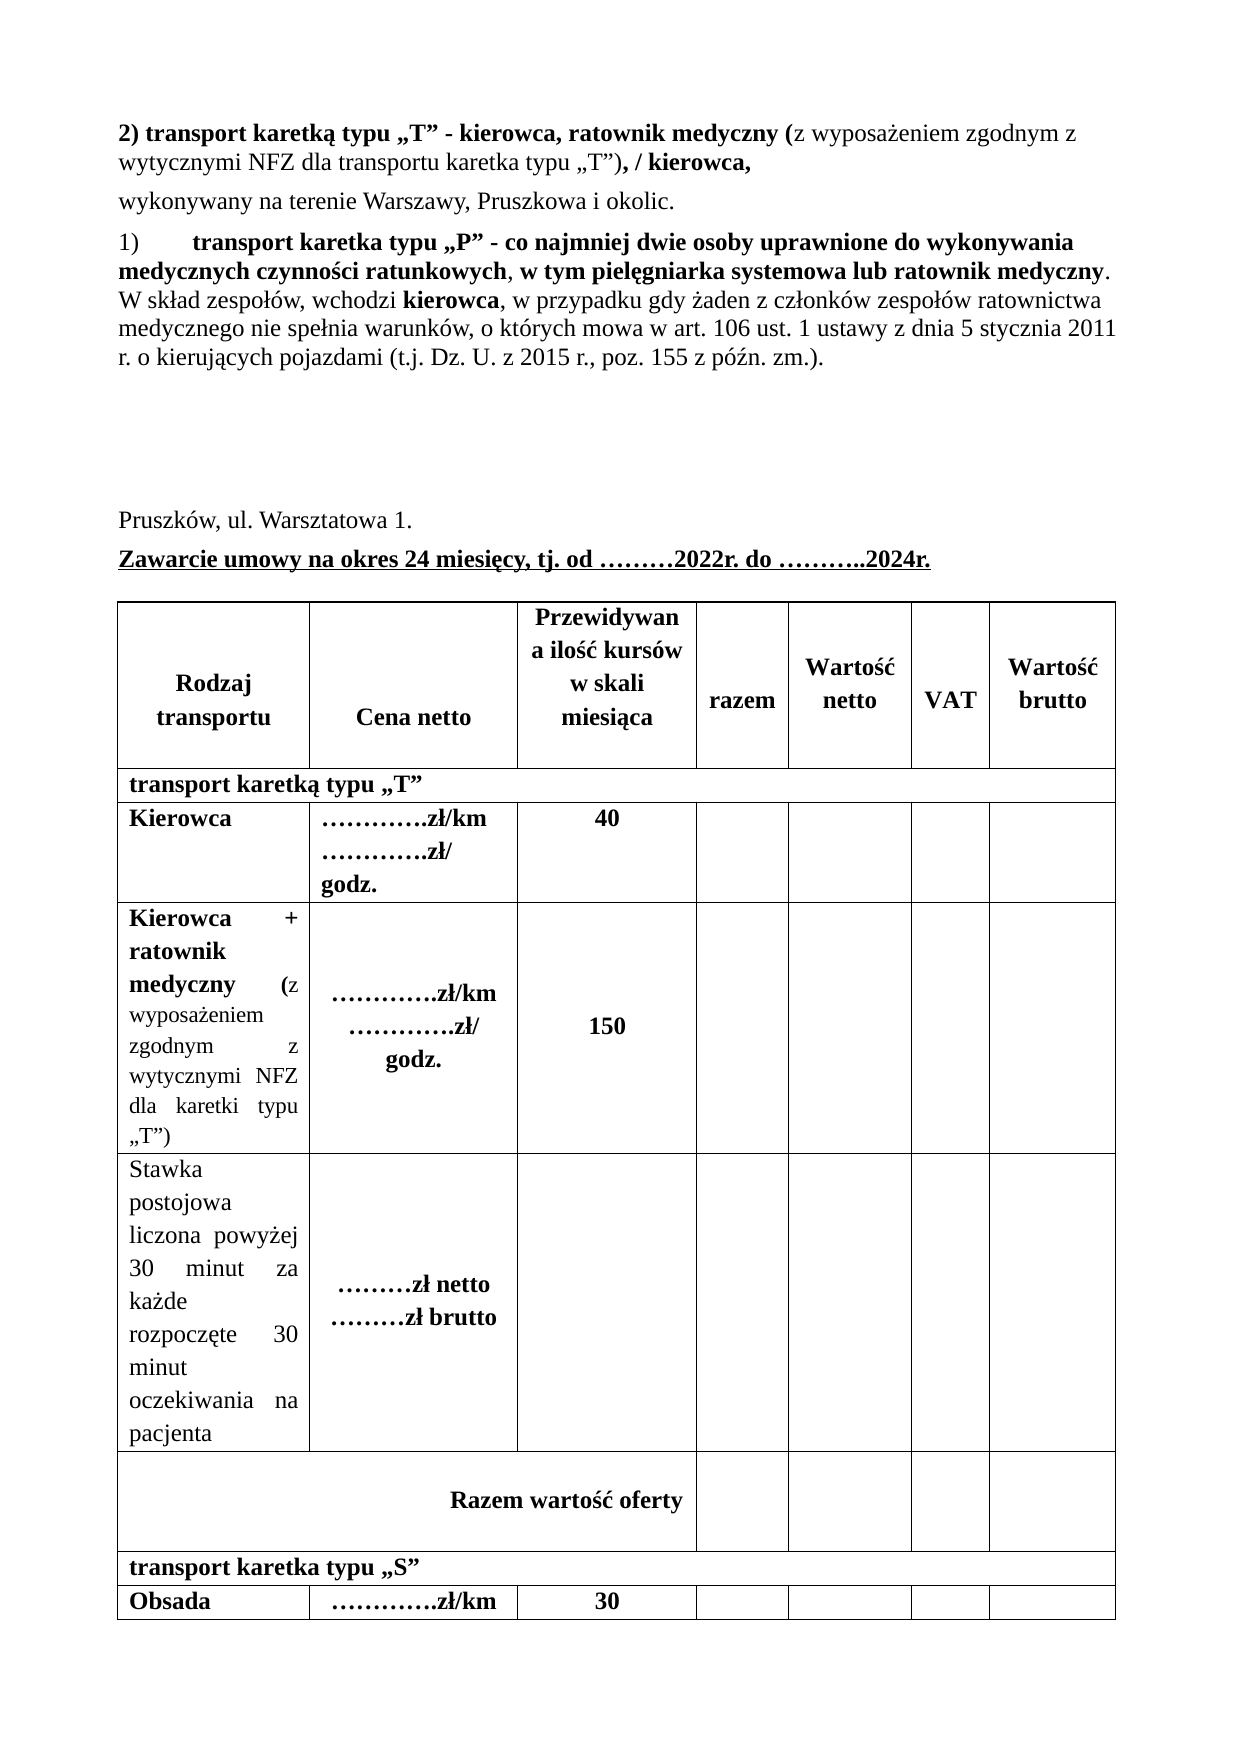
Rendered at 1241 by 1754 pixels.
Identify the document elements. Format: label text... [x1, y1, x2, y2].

table_cell [518, 1154, 696, 1451]
table_header Przewidywana ilość kursów w skali miesiąca [518, 603, 696, 768]
text 2) transport karetką typu „T” - kierowca, ratownik medyczny (z wyposażeniem zgodnym z wytycznymi NFZ dla transportu karetka typu „T”), / kierowca, [118, 118, 1122, 176]
table_cell Obsada [118, 1586, 309, 1619]
table_cell 40 [518, 803, 696, 902]
table_cell [697, 1452, 788, 1551]
table_cell [697, 1154, 788, 1451]
table_cell [789, 1154, 911, 1451]
table_header razem [697, 603, 788, 768]
table_header VAT [912, 603, 989, 768]
table_cell transport karetka typu „S” [118, 1552, 1115, 1585]
table_cell [990, 903, 1115, 1153]
table_cell 30 [518, 1586, 696, 1619]
text Zawarcie umowy na okres 24 miesięcy, tj. od ………2022r. do ………..2024r. [118, 544, 1122, 573]
table_cell transport karetką typu „T” [118, 769, 1115, 802]
table_cell ………zł netto ………zł brutto [310, 1154, 517, 1451]
table_cell Kierowca + ratownik medyczny (z wyposażeniem zgodnym z wytycznymi NFZ dla karetki typu „T”) [118, 903, 309, 1153]
table_cell [990, 803, 1115, 902]
table_cell [912, 903, 989, 1153]
table_cell [697, 903, 788, 1153]
table_cell [697, 803, 788, 902]
table_cell [912, 1452, 989, 1551]
table_cell Kierowca [118, 803, 309, 902]
text wykonywany na terenie Warszawy, Pruszkowa i okolic. [118, 186, 1122, 215]
table_cell [912, 1586, 989, 1619]
table_header Rodzaj transportu [118, 603, 309, 768]
table_header Wartość brutto [990, 603, 1115, 768]
table_header Cena netto [310, 603, 517, 768]
table_cell ………….zł/km ………….zł/godz. [310, 803, 517, 902]
table_cell Razem wartość oferty [118, 1452, 696, 1551]
table_cell [789, 1586, 911, 1619]
table_cell [990, 1154, 1115, 1451]
table_cell [990, 1452, 1115, 1551]
table_cell [990, 1586, 1115, 1619]
table_cell 150 [518, 903, 696, 1153]
table_cell [789, 1452, 911, 1551]
list transport karetka typu „P” - co najmniej dwie osoby uprawnione do wykonywania medycznych czynności ratunkowych, w tym pielęgniarka systemowa lub ratownik medyczny. W skład zespołów, wchodzi kierowca, w przypadku gdy żaden z członków zespołów ratownictwa medycznego nie spełnia warunków, o których mowa w art. 106 ust. 1 ustawy z dnia 5 stycznia 2011 r. o kierujących pojazdami (t.j. Dz. U. z 2015 r., poz. 155 z późn. zm.). [118, 227, 1122, 371]
table_cell [912, 803, 989, 902]
text Pruszków, ul. Warsztatowa 1. [118, 505, 1122, 533]
table_cell ………….zł/km [310, 1586, 517, 1619]
table_header Wartość netto [789, 603, 911, 768]
table_cell ………….zł/km ………….zł/godz. [310, 903, 517, 1153]
table_cell Stawka postojowa liczona powyżej 30 minut za każde rozpoczęte 30 minut oczekiwania na pacjenta [118, 1154, 309, 1451]
table_cell [912, 1154, 989, 1451]
table_cell [697, 1586, 788, 1619]
table_cell [789, 803, 911, 902]
table_cell [789, 903, 911, 1153]
